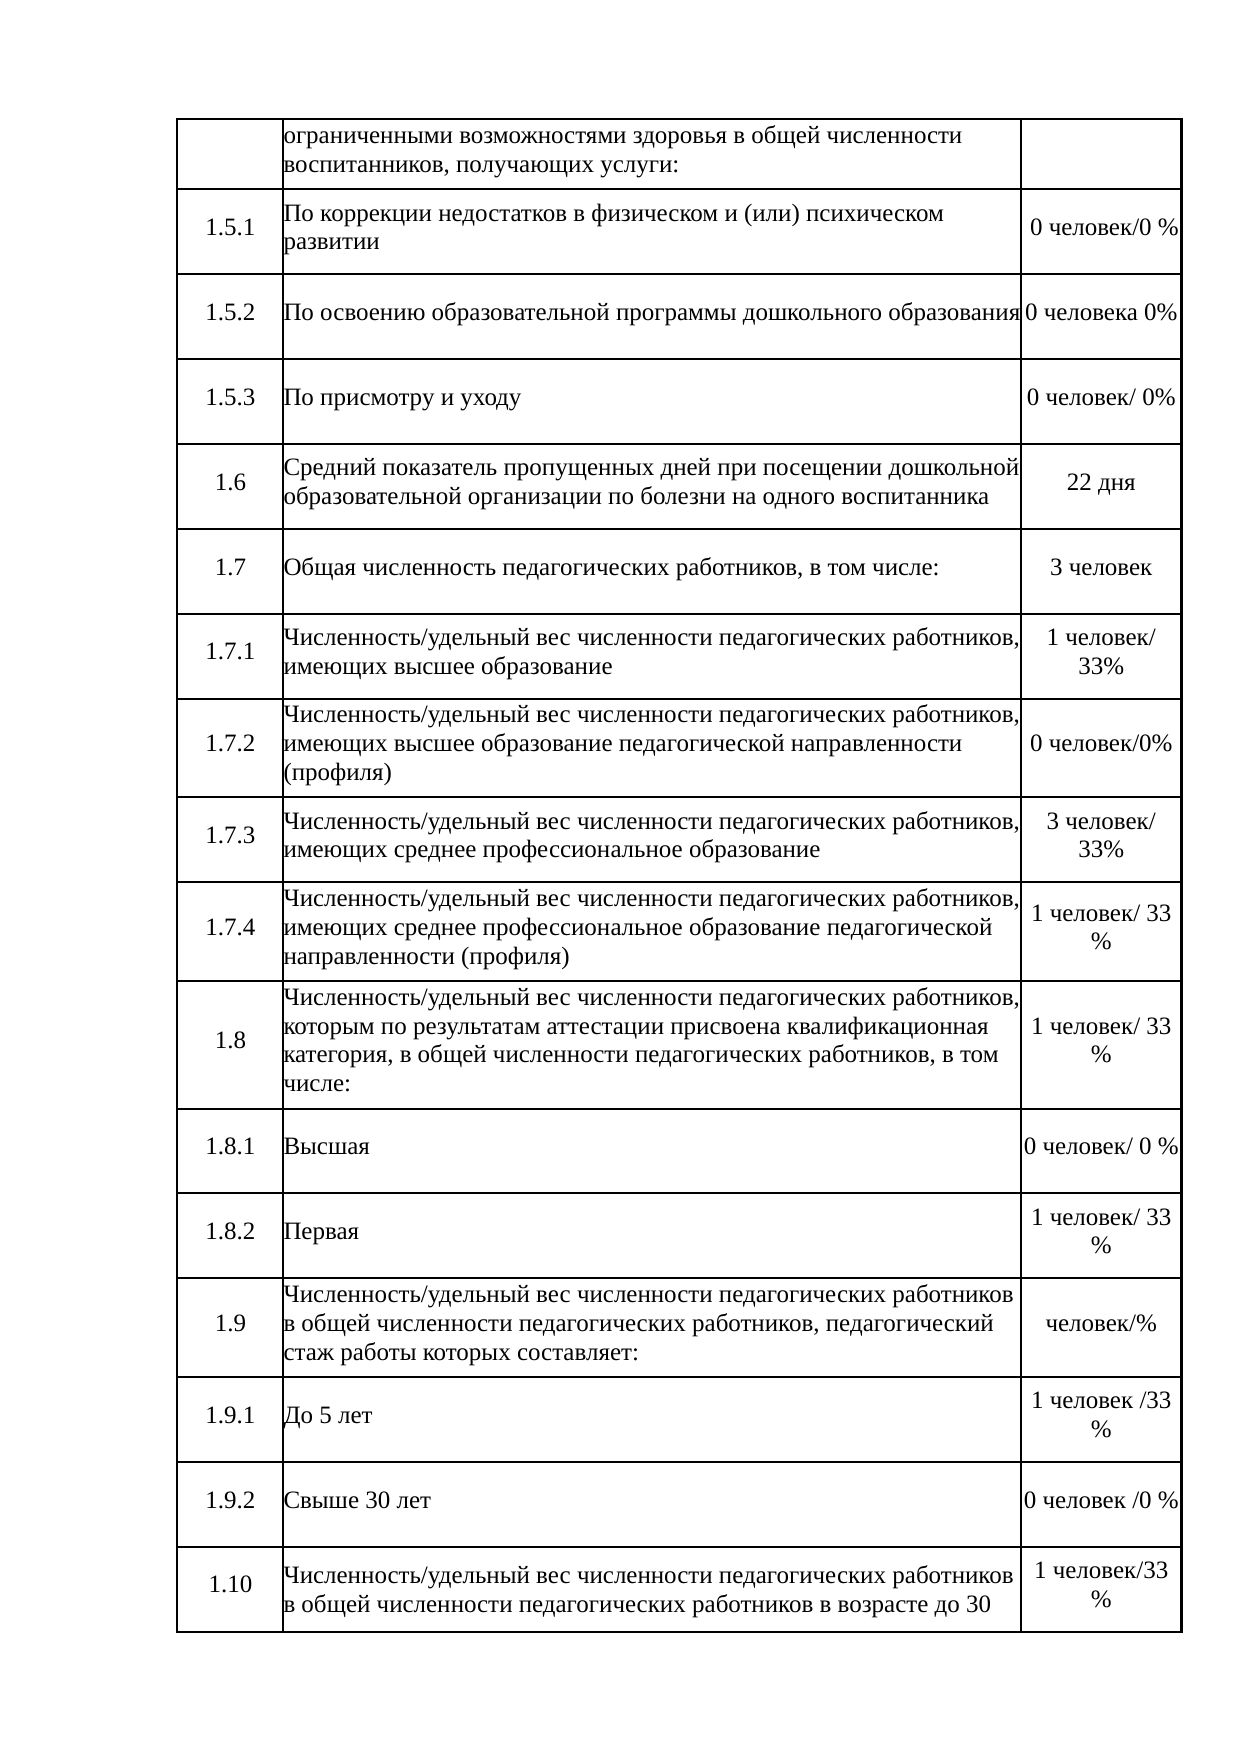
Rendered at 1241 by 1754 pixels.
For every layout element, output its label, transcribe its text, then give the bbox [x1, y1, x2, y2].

table_cell 0 человек /0 % [1022, 1463, 1180, 1546]
table_cell Свыше 30 лет [284, 1463, 1020, 1546]
table_cell Численность/удельный вес численности педагогических работников, имеющих среднее профессиональное образование [284, 798, 1020, 881]
table_cell По коррекции недостатков в физическом и (или) психическом развитии [284, 190, 1020, 273]
table_cell 1.10 [178, 1548, 282, 1631]
table_cell 1.9.2 [178, 1463, 282, 1546]
table_cell По присмотру и уходу [284, 360, 1020, 443]
table_cell [1022, 120, 1180, 188]
table_cell 1.8 [178, 982, 282, 1107]
table_cell ограниченными возможностями здоровья в общей численности воспитанников, получающих услуги: [284, 120, 1020, 188]
table_cell 0 человека 0% [1022, 275, 1180, 358]
table_cell 1 человек/ 33% [1022, 615, 1180, 697]
table_cell 22 дня [1022, 445, 1180, 528]
table_cell 1.9 [178, 1279, 282, 1376]
table_cell 1.8.2 [178, 1194, 282, 1277]
table_cell Численность/удельный вес численности педагогических работников, имеющих высшее образование [284, 615, 1020, 697]
table_cell До 5 лет [284, 1378, 1020, 1461]
table_cell 0 человек/ 0 % [1022, 1110, 1180, 1192]
table_cell 1.7.3 [178, 798, 282, 881]
table_cell 1.7 [178, 530, 282, 613]
table_cell Высшая [284, 1110, 1020, 1192]
table_cell Численность/удельный вес численности педагогических работников, имеющих среднее профессиональное образование педагогической направленности (профиля) [284, 883, 1020, 980]
table_cell Численность/удельный вес численности педагогических работников в общей численности педагогических работников в возрасте до 30 [284, 1548, 1020, 1631]
table_cell 1.7.4 [178, 883, 282, 980]
table_cell 3 человек/ 33% [1022, 798, 1180, 881]
table_cell человек/% [1022, 1279, 1180, 1376]
table_cell 1.9.1 [178, 1378, 282, 1461]
table_cell 0 человек/0% [1022, 700, 1180, 796]
table_cell 1 человек/33 % [1022, 1548, 1180, 1631]
table_cell По освоению образовательной программы дошкольного образования [284, 275, 1020, 358]
table_cell Общая численность педагогических работников, в том числе: [284, 530, 1020, 613]
table_cell 1.8.1 [178, 1110, 282, 1192]
table_cell 1.5.3 [178, 360, 282, 443]
table_cell 0 человек/ 0% [1022, 360, 1180, 443]
table_cell 1.6 [178, 445, 282, 528]
table_cell 1.7.1 [178, 615, 282, 697]
table_cell 1 человек/ 33 % [1022, 883, 1180, 980]
table_cell 0 человек/0 % [1022, 190, 1180, 273]
table_cell Численность/удельный вес численности педагогических работников, имеющих высшее образование педагогической направленности (профиля) [284, 700, 1020, 796]
table_cell 1.5.2 [178, 275, 282, 358]
table_cell 1 человек/ 33 % [1022, 982, 1180, 1107]
table_cell 1.7.2 [178, 700, 282, 796]
table_cell 1 человек/ 33 % [1022, 1194, 1180, 1277]
table_cell Численность/удельный вес численности педагогических работников в общей численности педагогических работников, педагогический стаж работы которых составляет: [284, 1279, 1020, 1376]
table_cell Средний показатель пропущенных дней при посещении дошкольной образовательной организации по болезни на одного воспитанника [284, 445, 1020, 528]
table_cell 1.5.1 [178, 190, 282, 273]
table_cell Первая [284, 1194, 1020, 1277]
table_cell [178, 120, 282, 188]
table_cell 1 человек /33 % [1022, 1378, 1180, 1461]
table_cell 3 человек [1022, 530, 1180, 613]
table_cell Численность/удельный вес численности педагогических работников, которым по результатам аттестации присвоена квалификационная категория, в общей численности педагогических работников, в том числе: [284, 982, 1020, 1107]
